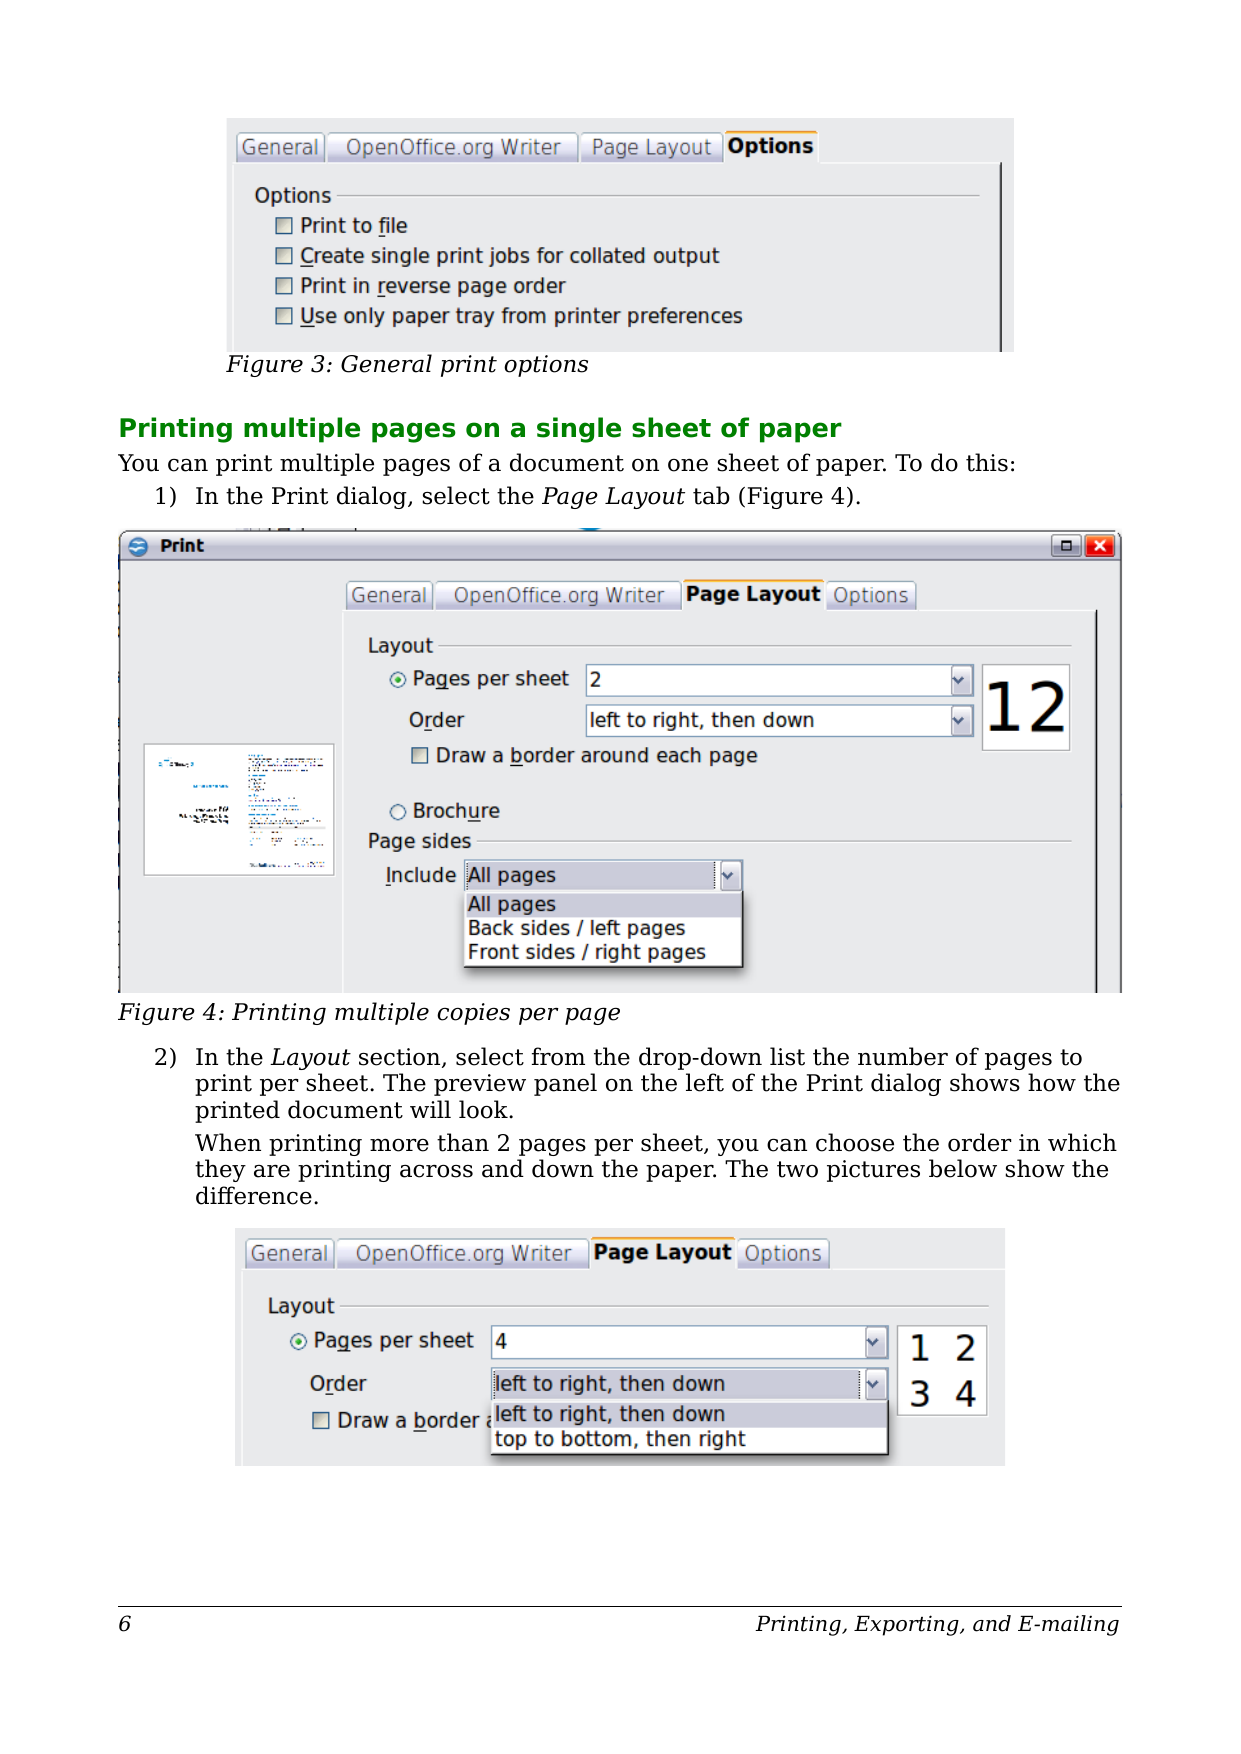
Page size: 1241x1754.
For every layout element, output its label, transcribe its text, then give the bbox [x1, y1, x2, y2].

list You can print multiple pages of a document on one sheet of paper. To do this: [118, 450, 1122, 477]
picture [226, 118, 1014, 352]
subtitle Printing multiple pages on a single sheet of paper [118, 414, 1122, 443]
text Figure 3: General print options [226, 352, 1014, 378]
picture [118, 528, 1123, 993]
text Figure 4: Printing multiple copies per page [118, 999, 1122, 1026]
list When printing more than 2 pages per sheet, you can choose the order in which they are printing across and down the paper. The two pictures below show the difference. [195, 1130, 1122, 1210]
picture [235, 1228, 1005, 1466]
list In the Print dialog, select the Page Layout tab (Figure 4). [177, 483, 1122, 510]
list In the Layout section, select from the drop-down list the number of pages to print per sheet. The preview panel on the left of the Print dialog shows how the printed document will look. [177, 1044, 1122, 1124]
